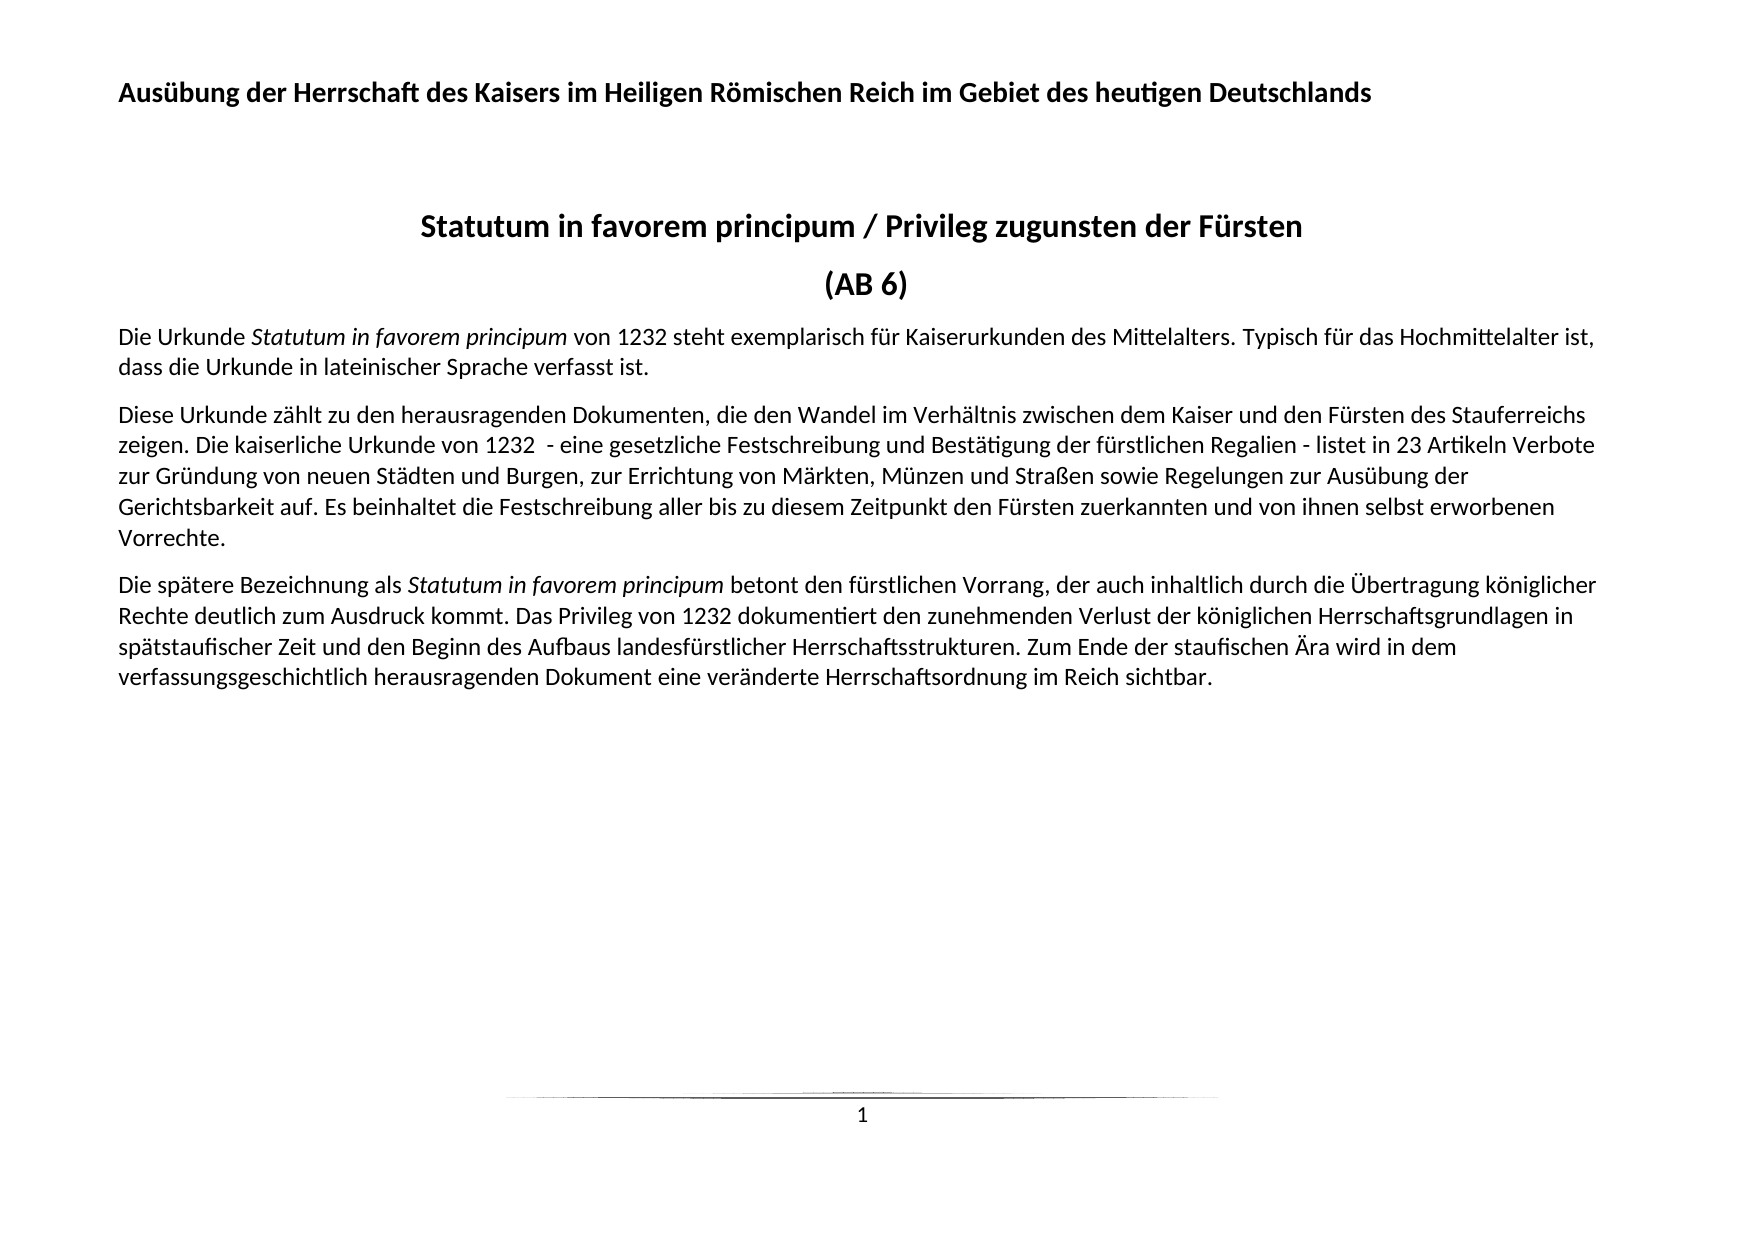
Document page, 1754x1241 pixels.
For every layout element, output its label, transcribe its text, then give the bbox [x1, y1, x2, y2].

text Diese Urkunde zählt zu den herausragenden Dokumenten, die den Wandel im Verhältnis zwischen dem Kaiser und den Fürsten des Stauferreichs zeigen. Die kaiserliche Urkunde von 1232 - eine gesetzliche Festschreibung und Bestätigung der fürstlichen Regalien - listet in 23 Artikeln Verbote zur Gründung von neuen Städten und Burgen, zur Errichtung von Märkten, Münzen und Straßen sowie Regelungen zur Ausübung der Gerichtsbarkeit auf. Es beinhaltet die Festschreibung aller bis zu diesem Zeitpunkt den Fürsten zuerkannten und von ihnen selbst erworbenen Vorrechte. [118, 399, 1606, 552]
text (AB 6) [118, 263, 1606, 304]
text Die Urkunde Statutum in favorem principum von 1232 steht exemplarisch für Kaiserurkunden des Mittelalters. Typisch für das Hochmittelalter ist, dass die Urkunde in lateinischer Sprache verfasst ist. [118, 321, 1606, 382]
text Die spätere Bezeichnung als Statutum in favorem principum betont den fürstlichen Vorrang, der auch inhaltlich durch die Übertragung königlicher Rechte deutlich zum Ausdruck kommt. Das Privileg von 1232 dokumentiert den zunehmenden Verlust der königlichen Herrschaftsgrundlagen in spätstaufischer Zeit und den Beginn des Aufbaus landesfürstlicher Herrschaftsstrukturen. Zum Ende der staufischen Ära wird in dem verfassungsgeschichtlich herausragenden Dokument eine veränderte Herrschaftsordnung im Reich sichtbar. [118, 569, 1606, 692]
text Statutum in favorem principum / Privileg zugunsten der Fürsten [118, 205, 1606, 246]
